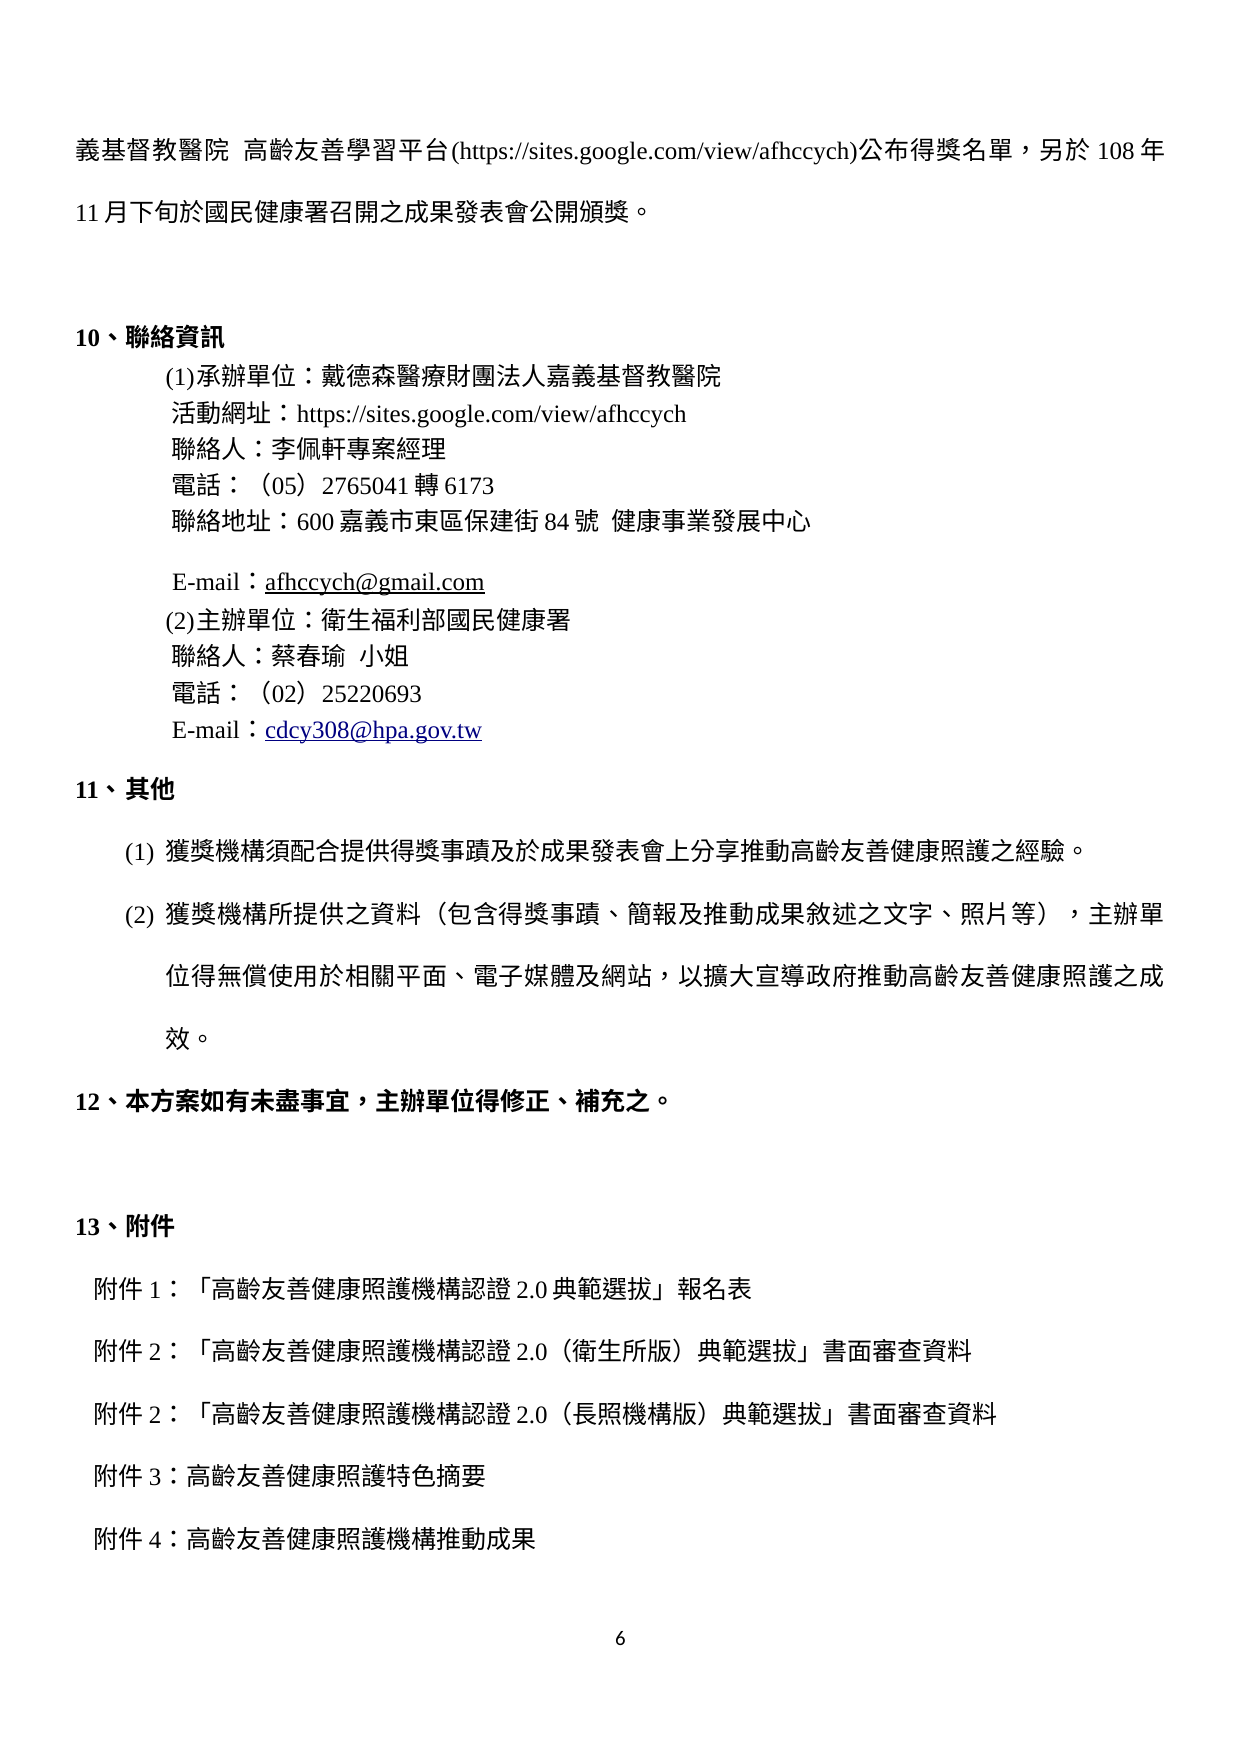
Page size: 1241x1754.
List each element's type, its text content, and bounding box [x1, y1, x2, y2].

list 獲獎機構所提供之資料（包含得獎事蹟、簡報及推動成果敘述之文字、照片等），主辦單位得無償使用於相關平面、電子媒體及網站，以擴大宣導政府推動高齡友善健康照護之成效。 [125, 871, 1165, 1058]
text 附件2：「高齡友善健康照護機構認證2.0（衛生所版）典範選拔」書面審查資料 [75, 1308, 1165, 1371]
text E-mail：afhccych@gmail.com [166, 538, 1165, 601]
text 聯絡人：李佩軒專案經理 [165, 429, 1165, 466]
list 附件 [75, 1183, 1165, 1246]
text 聯絡地址：600嘉義市東區保建街84號 健康事業發展中心 [165, 502, 1165, 538]
list 承辦單位：戴德森醫療財團法人嘉義基督教醫院 [165, 357, 1165, 393]
text 附件2：「高齡友善健康照護機構認證2.0（長照機構版）典範選拔」書面審查資料 [75, 1371, 1165, 1433]
text 電話：（02）25220693 [165, 673, 1165, 709]
list 本方案如有未盡事宜，主辦單位得修正、補充之。 [75, 1058, 1165, 1121]
text 聯絡人：蔡春瑜 小姐 [165, 637, 1165, 673]
text 附件4：高齡友善健康照護機構推動成果 [75, 1496, 1165, 1558]
text 電話：（05）2765041轉6173 [165, 466, 1165, 502]
text 附件1：「高齡友善健康照護機構認證2.0典範選拔」報名表 [75, 1246, 1165, 1308]
list 主辦單位：衛生福利部國民健康署 [165, 601, 1165, 637]
text 附件3：高齡友善健康照護特色摘要 [75, 1433, 1165, 1496]
text 活動網址：https://sites.google.com/view/afhccych [165, 393, 1165, 429]
list 其他 [75, 746, 1165, 808]
text E-mail：cdcy308@hpa.gov.tw [165, 709, 1165, 746]
list 獲獎機構須配合提供得獎事蹟及於成果發表會上分享推動高齡友善健康照護之經驗。 [125, 808, 1165, 871]
text 義基督教醫院 高齡友善學習平台(https://sites.google.com/view/afhccych)公布得獎名單，另於108年11月下旬於國民健康署召開之成果發表會公開頒獎。 [75, 107, 1165, 232]
list 聯絡資訊 [75, 294, 1165, 357]
